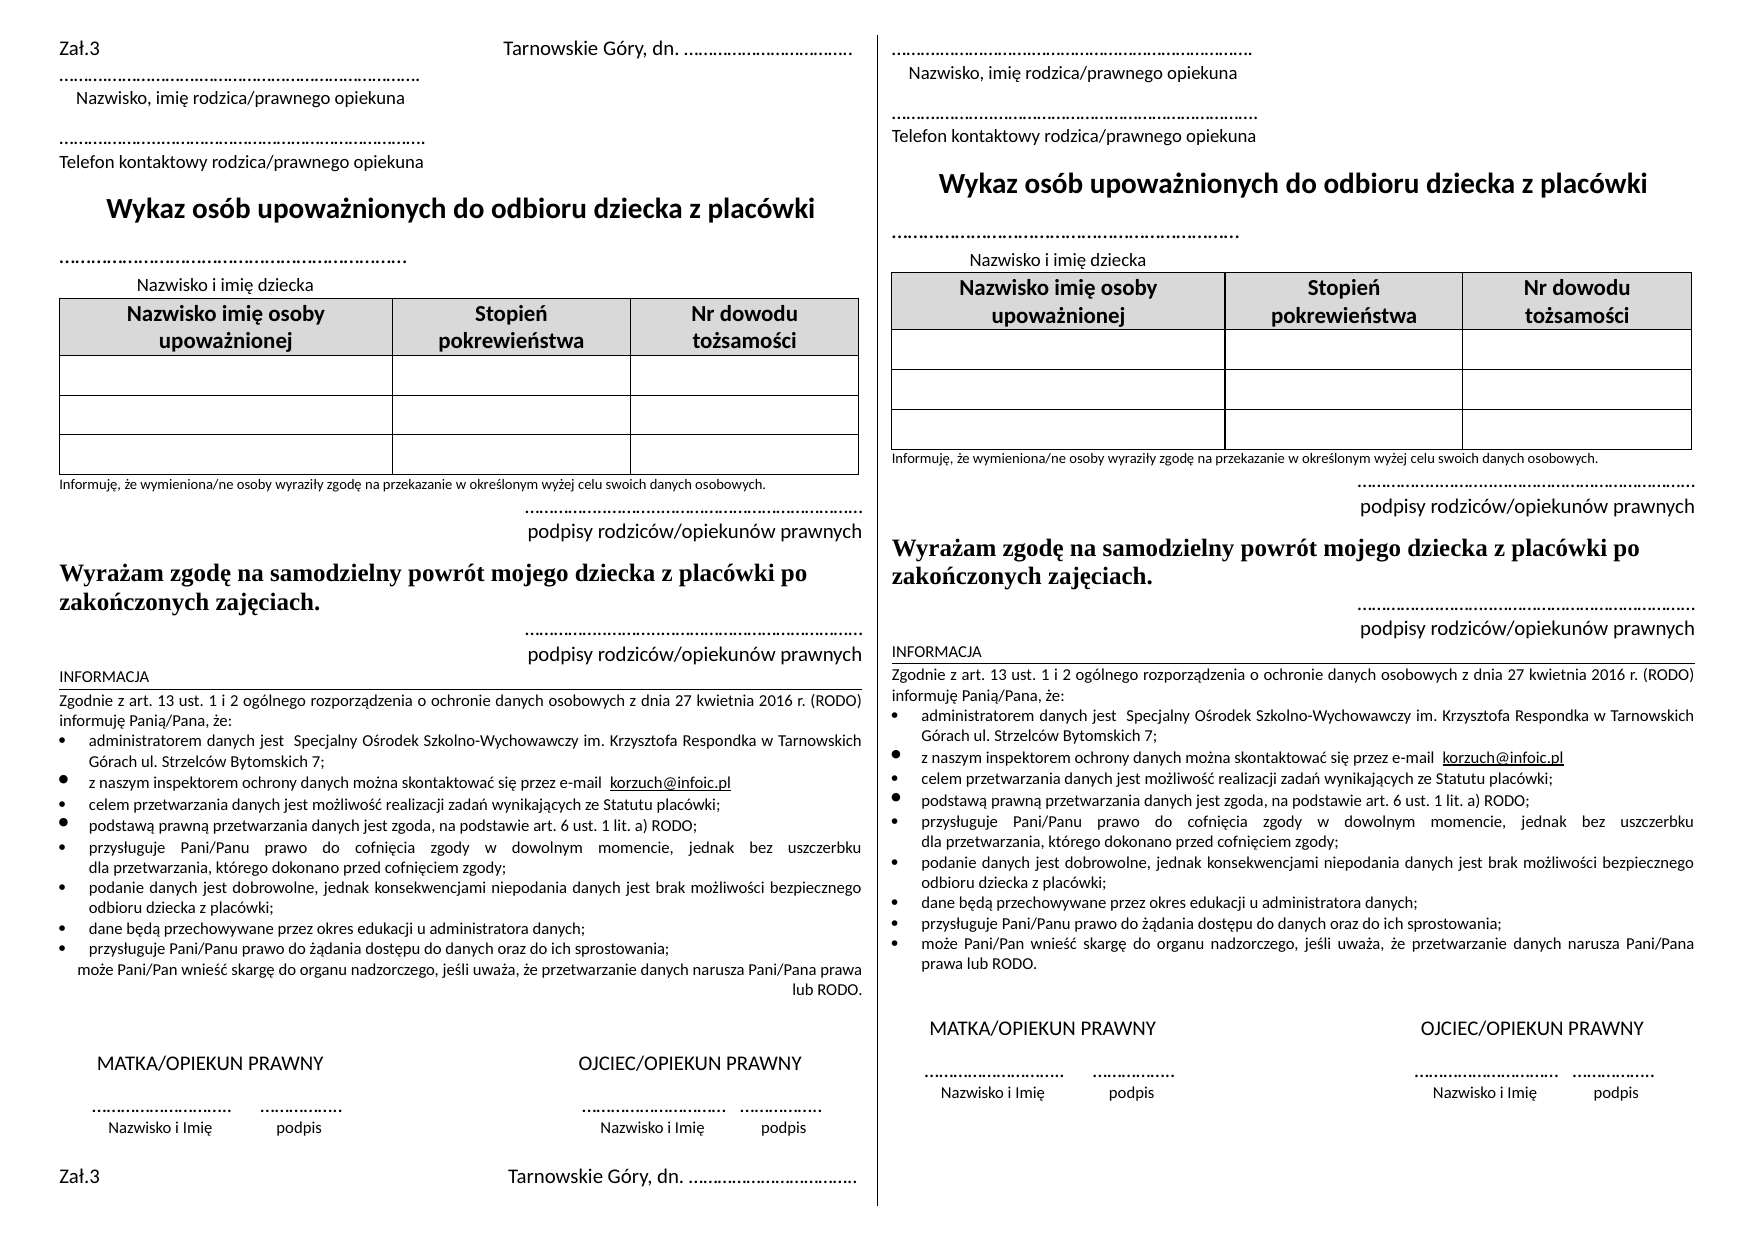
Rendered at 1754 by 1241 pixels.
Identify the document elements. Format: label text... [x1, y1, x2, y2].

text Telefon kontaktowy rodzica/prawnego opiekuna [59, 150, 862, 173]
list może Pani/Pan wnieść skargę do organu nadzorczego, jeśli uważa, że przetwarzanie danych narusza Pani/Pana prawa lub RODO. [892, 933, 1695, 974]
text Zgodnie z art. 13 ust. 1 i 2 ogólnego rozporządzenia o ochronie danych osobowych z dnia 27 kwietnia 2016 r. (RODO) informuję Panią/Pana, że: [59, 690, 862, 731]
list dane będą przechowywane przez okres edukacji u administratora danych; [59, 918, 862, 938]
table_cell [60, 356, 392, 394]
text ……………………….. …………….. ………………………… …………….. [59, 1092, 862, 1118]
text Zgodnie z art. 13 ust. 1 i 2 ogólnego rozporządzenia o ochronie danych osobowych z dnia 27 kwietnia 2016 r. (RODO) informuję Panią/Pana, że: [892, 664, 1695, 705]
list podstawą prawną przetwarzania danych jest zgoda, na podstawie art. 6 ust. 1 lit. a) RODO; [892, 789, 1695, 811]
table_header Stopień pokrewieństwa [1226, 273, 1462, 329]
table_cell [1463, 370, 1691, 409]
text ……….………..………………………………………………. [892, 99, 1695, 124]
list celem przetwarzania danych jest możliwość realizacji zadań wynikających ze Statutu placówki; [59, 794, 862, 814]
table_cell [393, 356, 630, 394]
text podpisy rodziców/opiekunów prawnych [59, 518, 862, 544]
text Informuję, że wymieniona/ne osoby wyraziły zgodę na przekazanie w określonym wyżej celu swoich danych osobowych. [59, 475, 862, 493]
text INFORMACJA [892, 641, 1695, 663]
list podanie danych jest dobrowolne, jednak konsekwencjami niepodania danych jest brak możliwości bezpiecznego odbioru dziecka z placówki; [892, 852, 1695, 893]
text Wykaz osób upoważnionych do odbioru dziecka z placówki [892, 165, 1695, 201]
text podpisy rodziców/opiekunów prawnych [59, 641, 862, 666]
table_cell [892, 370, 1224, 409]
table_header Nazwisko imię osoby upoważnionej [892, 273, 1224, 329]
text Nazwisko i Imię podpis Nazwisko i Imię podpis [59, 1118, 862, 1138]
list podstawą prawną przetwarzania danych jest zgoda, na podstawie art. 6 ust. 1 lit. a) RODO; [59, 814, 862, 837]
table_cell [631, 356, 858, 394]
text może Pani/Pan wnieść skargę do organu nadzorczego, jeśli uważa, że przetwarzanie danych narusza Pani/Pana prawa lub RODO. [59, 959, 862, 999]
text Telefon kontaktowy rodzica/prawnego opiekuna [892, 124, 1695, 147]
table_cell [60, 435, 392, 474]
text ……………..………..…………………………………… [59, 616, 862, 641]
table_cell [1226, 330, 1462, 369]
text ……….……………….………………………………………. [59, 61, 862, 86]
text Nazwisko i imię dziecka [59, 269, 862, 298]
list administratorem danych jest Specjalny Ośrodek Szkolno-Wychowawczy im. Krzysztofa Respondka w Tarnowskich Górach ul. Strzelców Bytomskich 7; [59, 731, 862, 771]
table_cell [1226, 370, 1462, 409]
text ………………………………………………………… [892, 216, 1695, 244]
list z naszym inspektorem ochrony danych można skontaktować się przez e-mail korzuch@infoic.pl [59, 771, 862, 794]
table_cell [393, 396, 630, 434]
text MATKA/OPIEKUN PRAWNY OJCIEC/OPIEKUN PRAWNY [59, 1050, 862, 1076]
text INFORMACJA [59, 666, 862, 689]
table_cell [1226, 410, 1462, 449]
text Wyrażam zgodę na samodzielny powrót mojego dziecka z placówki po zakończonych zajęciach. [59, 558, 862, 616]
text Nazwisko, imię rodzica/prawnego opiekuna [59, 86, 862, 109]
table_header Nazwisko imię osoby upoważnionej [60, 299, 392, 355]
text ……….……………….………………………………………. [892, 35, 1695, 61]
text Informuję, że wymieniona/ne osoby wyraziły zgodę na przekazanie w określonym wyżej celu swoich danych osobowych. [892, 450, 1695, 467]
table_header Stopień pokrewieństwa [393, 299, 630, 355]
text MATKA/OPIEKUN PRAWNY OJCIEC/OPIEKUN PRAWNY [892, 1015, 1695, 1040]
list przysługuje Pani/Panu prawo do żądania dostępu do danych oraz do ich sprostowania; [892, 913, 1695, 933]
text ……………..………..…………………………………… [892, 590, 1695, 616]
text Wyrażam zgodę na samodzielny powrót mojego dziecka z placówki po zakończonych zajęciach. [892, 533, 1695, 590]
table_cell [393, 435, 630, 474]
list przysługuje Pani/Panu prawo do żądania dostępu do danych oraz do ich sprostowania; [59, 938, 862, 959]
text Zał.3 Tarnowskie Góry, dn. …………………………….. [59, 1163, 862, 1189]
text Wykaz osób upoważnionych do odbioru dziecka z placówki [59, 191, 862, 226]
text ……….………..………………………………………………. [59, 124, 862, 150]
table_cell [1463, 330, 1691, 369]
list administratorem danych jest Specjalny Ośrodek Szkolno-Wychowawczy im. Krzysztofa Respondka w Tarnowskich Górach ul. Strzelców Bytomskich 7; [892, 705, 1695, 746]
table_cell [631, 435, 858, 474]
table_header Nr dowodu tożsamości [631, 299, 858, 355]
text Zał.3 Tarnowskie Góry, dn. …………………………….. [59, 35, 862, 61]
table_cell [631, 396, 858, 434]
list przysługuje Pani/Panu prawo do cofnięcia zgody w dowolnym momencie, jednak bez uszczerbku dla przetwarzania, którego dokonano przed cofnięciem zgody; [59, 837, 862, 877]
list podanie danych jest dobrowolne, jednak konsekwencjami niepodania danych jest brak możliwości bezpiecznego odbioru dziecka z placówki; [59, 877, 862, 918]
text podpisy rodziców/opiekunów prawnych [892, 616, 1695, 641]
text ……………..………..…………………………………… [892, 467, 1695, 493]
text ……………..………..…………………………………… [59, 493, 862, 518]
table_cell [892, 330, 1224, 369]
list celem przetwarzania danych jest możliwość realizacji zadań wynikających ze Statutu placówki; [892, 768, 1695, 789]
table_cell [1463, 410, 1691, 449]
text Nazwisko, imię rodzica/prawnego opiekuna [892, 61, 1695, 84]
list z naszym inspektorem ochrony danych można skontaktować się przez e-mail korzuch@infoic.pl [892, 746, 1695, 768]
list przysługuje Pani/Panu prawo do cofnięcia zgody w dowolnym momencie, jednak bez uszczerbku dla przetwarzania, którego dokonano przed cofnięciem zgody; [892, 811, 1695, 852]
text podpisy rodziców/opiekunów prawnych [892, 493, 1695, 518]
list dane będą przechowywane przez okres edukacji u administratora danych; [892, 893, 1695, 913]
table_cell [892, 410, 1224, 449]
text ………………………………………………………… [59, 242, 862, 269]
text ……………………….. …………….. ………………………… …………….. [892, 1057, 1695, 1082]
table_header Nr dowodu tożsamości [1463, 273, 1691, 329]
text Nazwisko i imię dziecka [892, 244, 1695, 272]
text Nazwisko i Imię podpis Nazwisko i Imię podpis [892, 1082, 1695, 1103]
table_cell [60, 396, 392, 434]
